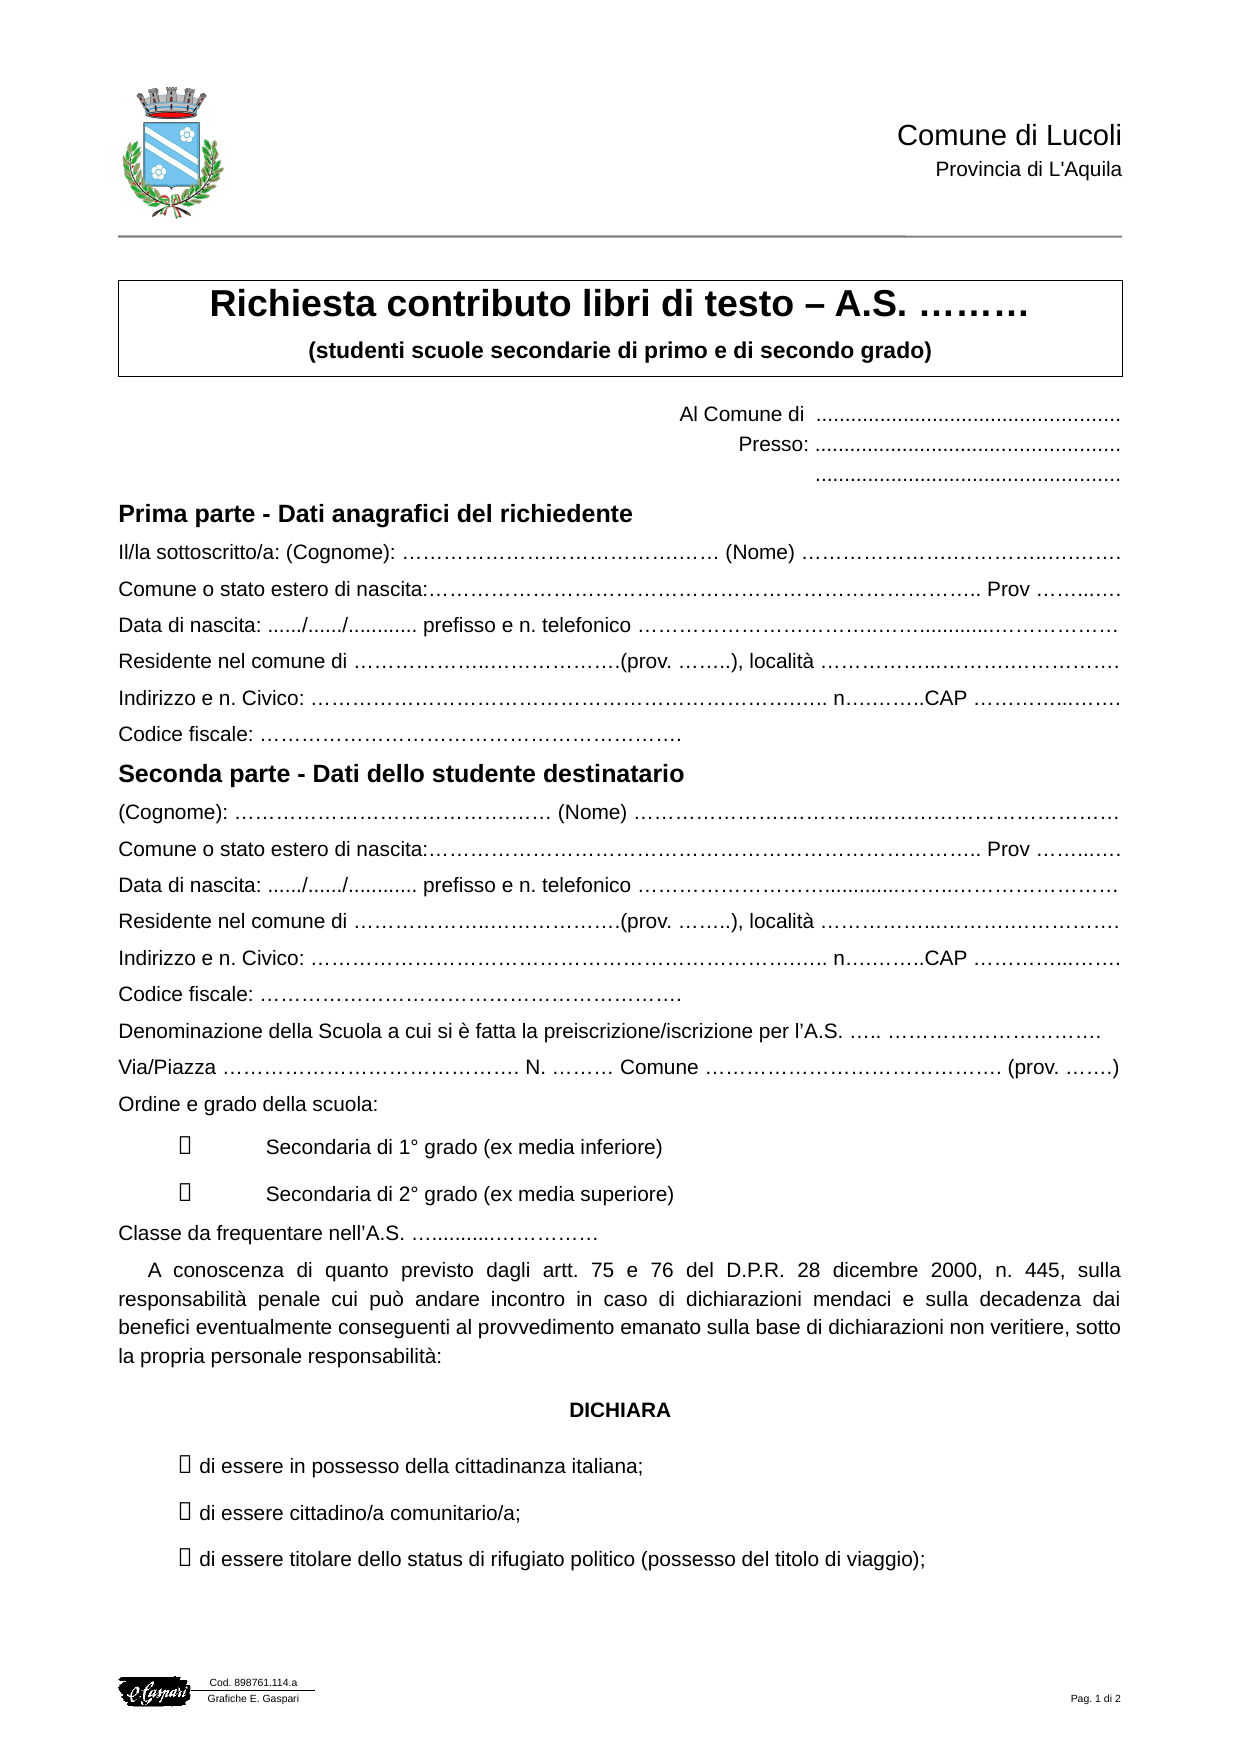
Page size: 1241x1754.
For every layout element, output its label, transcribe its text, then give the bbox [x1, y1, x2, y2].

text  di essere titolare dello status di rifugiato politico (possesso del titolo di viaggio); [177, 1540, 1122, 1574]
text  Secondaria di 2° grado (ex media superiore) [177, 1174, 1122, 1209]
text DICHIARA [118, 1398, 1122, 1422]
text  Secondaria di 1° grado (ex media inferiore) [177, 1128, 1122, 1162]
text Residente nel comune di ………………..……………….(prov. ……..), località ……………...……….……………. [118, 649, 1122, 673]
text Comune o stato estero di nascita:…………………………………………………………………….. Prov ……...…. [118, 836, 1122, 860]
text Data di nascita: ....../....../............ prefisso e n. telefonico ……………………….............……..…………………… [118, 873, 1122, 897]
text Prima parte - Dati anagrafici del richiedente [118, 499, 1122, 527]
text Denominazione della Scuola a cui si è fatta la preiscrizione/iscrizione per l’A.S. ….. …………………………. [118, 1019, 1122, 1043]
text Ordine e grado della scuola: [118, 1092, 1122, 1116]
text Comune o stato estero di nascita:…………………………………………………………………….. Prov ……...…. [118, 576, 1122, 600]
text Codice fiscale: ……………………………………………………. [118, 722, 1122, 746]
text Via/Piazza ……………………………………. N. ……… Comune ……………………………………. (prov. …….) [118, 1055, 1122, 1079]
picture [117, 1675, 191, 1707]
text A conoscenza di quanto previsto dagli artt. 75 e 76 del D.P.R. 28 dicembre 2000, n. 445, sulla responsabilità penale cui può andare incontro in caso di dichiarazioni mendaci e sulla decadenza dai benefici eventualmente conseguenti al provvedimento emanato sulla base di dichiarazioni non veritiere, sotto la propria personale responsabilità: [118, 1258, 1122, 1368]
text Provincia di L'Aquila [224, 157, 1122, 181]
text  di essere cittadino/a comunitario/a; [177, 1493, 1122, 1527]
text  di essere in possesso della cittadinanza italiana; [177, 1447, 1122, 1481]
text Comune di Lucoli [224, 118, 1122, 152]
text Il/la sottoscritto/a: (Cognome): ………………………………….…… (Nome) ………………….…………..….……. [118, 540, 1122, 564]
text Indirizzo e n. Civico: …………………………………………………………….….. n….……..CAP …………...……. [118, 686, 1122, 710]
picture [122, 87, 224, 219]
text Al Comune di [679, 402, 1122, 426]
text Data di nascita: ....../....../............ prefisso e n. telefonico ……………………………..…….............……………… [118, 613, 1122, 637]
text Residente nel comune di ………………..……………….(prov. ……..), località ……………...……….……………. [118, 909, 1122, 933]
text Codice fiscale: ……………………………………………………. [118, 982, 1122, 1006]
table_header Richiesta contributo libri di testo – A.S. ……… (studenti scuole secondarie di primo e di secondo grado) [119, 281, 1122, 376]
text (Cognome): ………………………………….…… (Nome) ………………….…………..….….……………………… [118, 800, 1122, 824]
text Seconda parte - Dati dello studente destinatario [118, 759, 1122, 787]
text Classe da frequentare nell’A.S. …...........…………… [118, 1221, 1122, 1245]
text Indirizzo e n. Civico: …………………………………………………………….….. n….……..CAP …………...……. [118, 946, 1122, 970]
text Presso: [738, 432, 1122, 456]
